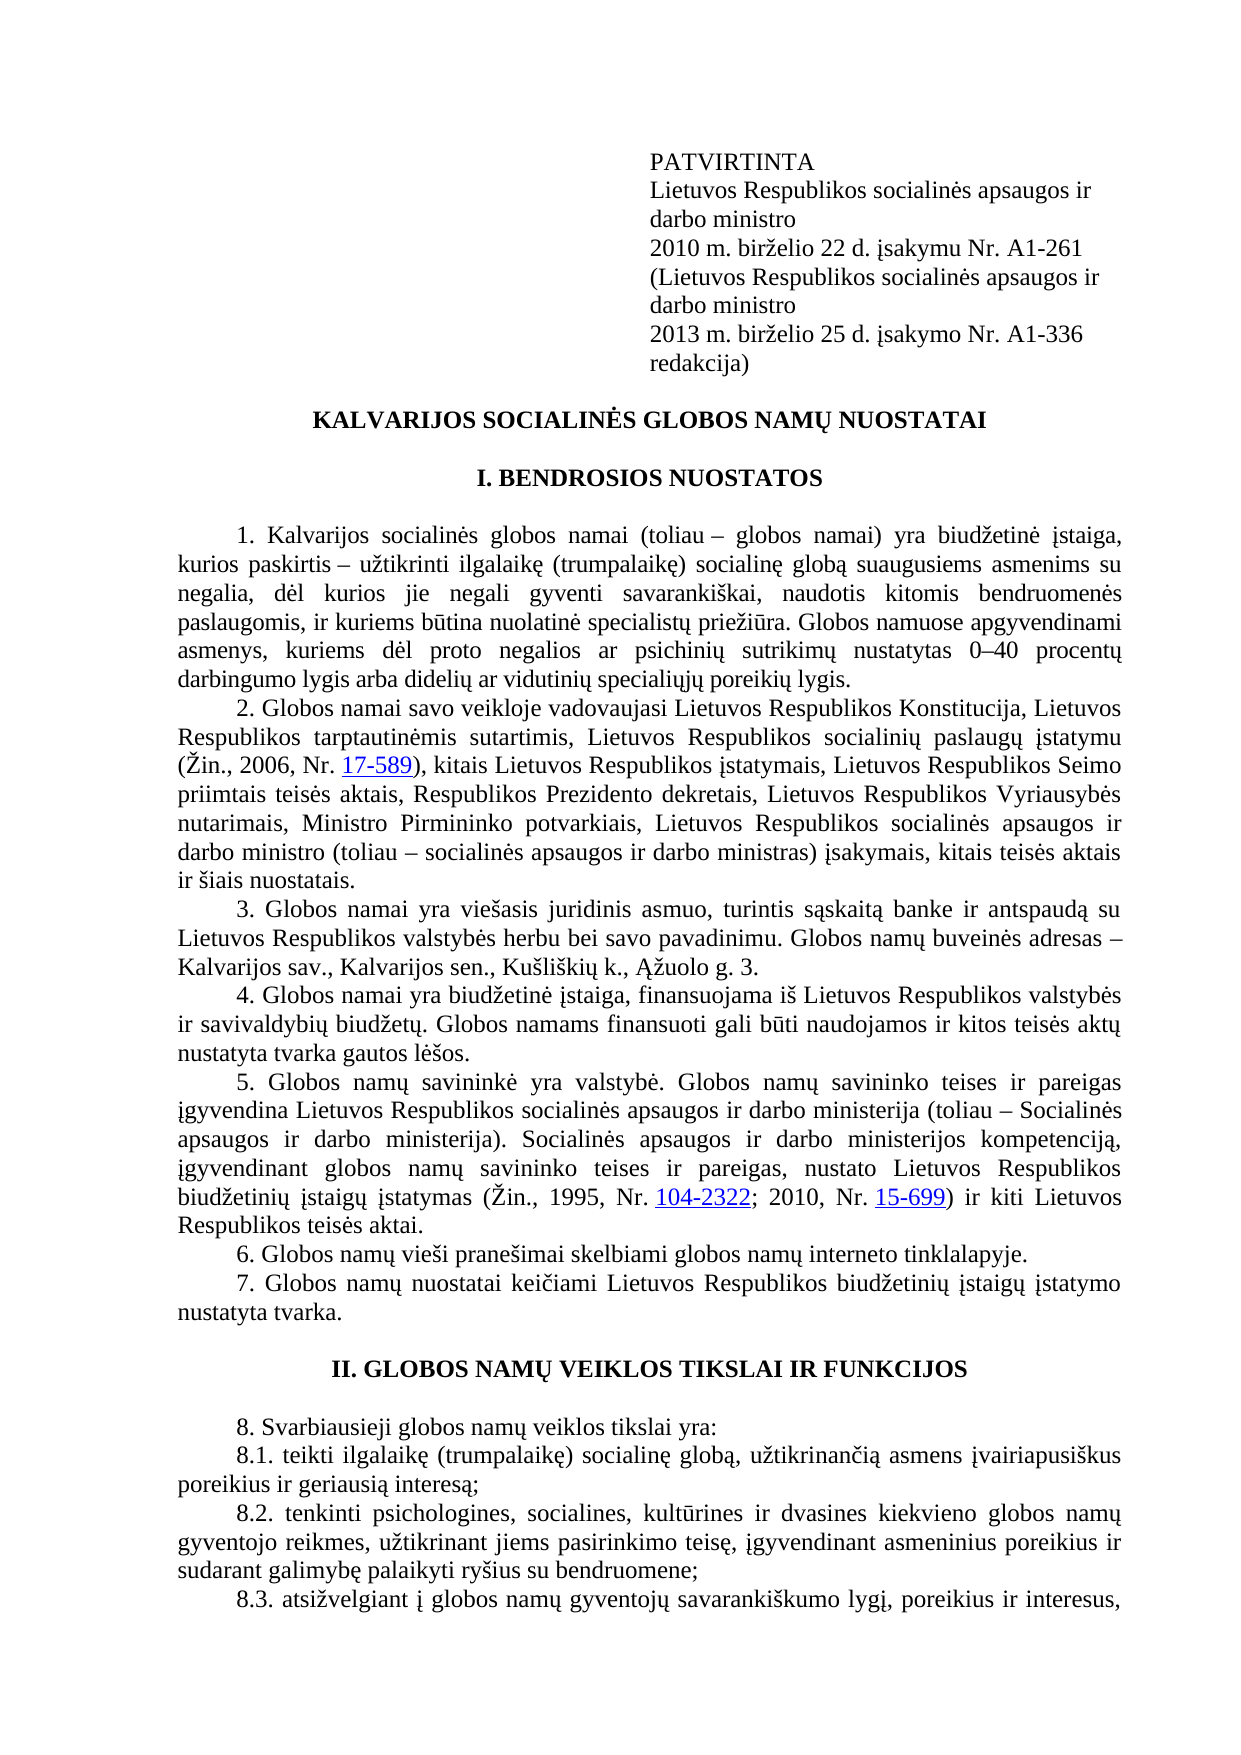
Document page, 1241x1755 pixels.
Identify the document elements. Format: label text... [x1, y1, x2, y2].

text 7. Globos namų nuostatai keičiami Lietuvos Respublikos biudžetinių įstaigų įstatymo nustatyta tvarka. [177, 1268, 1122, 1326]
text 1. Kalvarijos socialinės globos namai (toliau – globos namai) yra biudžetinė įstaiga, kurios paskirtis – užtikrinti ilgalaikę (trumpalaikę) socialinę globą suaugusiems asmenims su negalia, dėl kurios jie negali gyventi savarankiškai, naudotis kitomis bendruomenės paslaugomis, ir kuriems būtina nuolatinė specialistų priežiūra. Globos namuose apgyvendinami asmenys, kuriems dėl proto negalios ar psichinių sutrikimų nustatytas 0–40 procentų darbingumo lygis arba didelių ar vidutinių specialiųjų poreikių lygis. [177, 521, 1122, 693]
text 8.1. teikti ilgalaikę (trumpalaikę) socialinę globą, užtikrinančią asmens įvairiapusiškus poreikius ir geriausią interesą; [177, 1441, 1122, 1498]
text 4. Globos namai yra biudžetinė įstaiga, finansuojama iš Lietuvos Respublikos valstybės ir savivaldybių biudžetų. Globos namams finansuoti gali būti naudojamos ir kitos teisės aktų nustatyta tvarka gautos lėšos. [177, 981, 1122, 1067]
text PATVIRTINTA [649, 147, 1122, 176]
text 2010 m. birželio 22 d. įsakymu Nr. A1-261 [649, 233, 1122, 262]
text Lietuvos Respublikos socialinės apsaugos ir darbo ministro [649, 176, 1122, 233]
text (Lietuvos Respublikos socialinės apsaugos ir darbo ministro [649, 262, 1122, 319]
text redakcija) [649, 348, 1122, 377]
text 8.2. tenkinti psichologines, socialines, kultūrines ir dvasines kiekvieno globos namų gyventojo reikmes, užtikrinant jiems pasirinkimo teisę, įgyvendinant asmeninius poreikius ir sudarant galimybę palaikyti ryšius su bendruomene; [177, 1498, 1122, 1584]
text 2013 m. birželio 25 d. įsakymo Nr. A1-336 [649, 319, 1122, 348]
text 2. Globos namai savo veikloje vadovaujasi Lietuvos Respublikos Konstitucija, Lietuvos Respublikos tarptautinėmis sutartimis, Lietuvos Respublikos socialinių paslaugų įstatymu (Žin., 2006, Nr. 17-589), kitais Lietuvos Respublikos įstatymais, Lietuvos Respublikos Seimo priimtais teisės aktais, Respublikos Prezidento dekretais, Lietuvos Respublikos Vyriausybės nutarimais, Ministro Pirmininko potvarkiais, Lietuvos Respublikos socialinės apsaugos ir darbo ministro (toliau – socialinės apsaugos ir darbo ministras) įsakymais, kitais teisės aktais ir šiais nuostatais. [177, 693, 1122, 894]
text 8. Svarbiausieji globos namų veiklos tikslai yra: [177, 1412, 1122, 1441]
text KALVARIJOS socialinės globos namų nuostatAI [177, 406, 1122, 434]
text 6. Globos namų vieši pranešimai skelbiami globos namų interneto tinklalapyje. [177, 1239, 1122, 1268]
text 5. Globos namų savininkė yra valstybė. Globos namų savininko teises ir pareigas įgyvendina Lietuvos Respublikos socialinės apsaugos ir darbo ministerija (toliau – Socialinės apsaugos ir darbo ministerija). Socialinės apsaugos ir darbo ministerijos kompetenciją, įgyvendinant globos namų savininko teises ir pareigas, nustato Lietuvos Respublikos biudžetinių įstaigų įstatymas (Žin., 1995, Nr. 104-2322; 2010, Nr. 15-699) ir kiti Lietuvos Respublikos teisės aktai. [177, 1067, 1122, 1239]
text II. GLOBOS NAMŲ veiklos tikslai IR FUNKCIJOS [177, 1354, 1122, 1383]
text 8.3. atsižvelgiant į globos namų gyventojų savarankiškumo lygį, poreikius ir interesus, [177, 1584, 1122, 1613]
text 3. Globos namai yra viešasis juridinis asmuo, turintis sąskaitą banke ir antspaudą su Lietuvos Respublikos valstybės herbu bei savo pavadinimu. Globos namų buveinės adresas – Kalvarijos sav., Kalvarijos sen., Kušliškių k., Ąžuolo g. 3. [177, 894, 1122, 981]
text I. BENDROSIOS NUOSTATOS [177, 463, 1122, 492]
